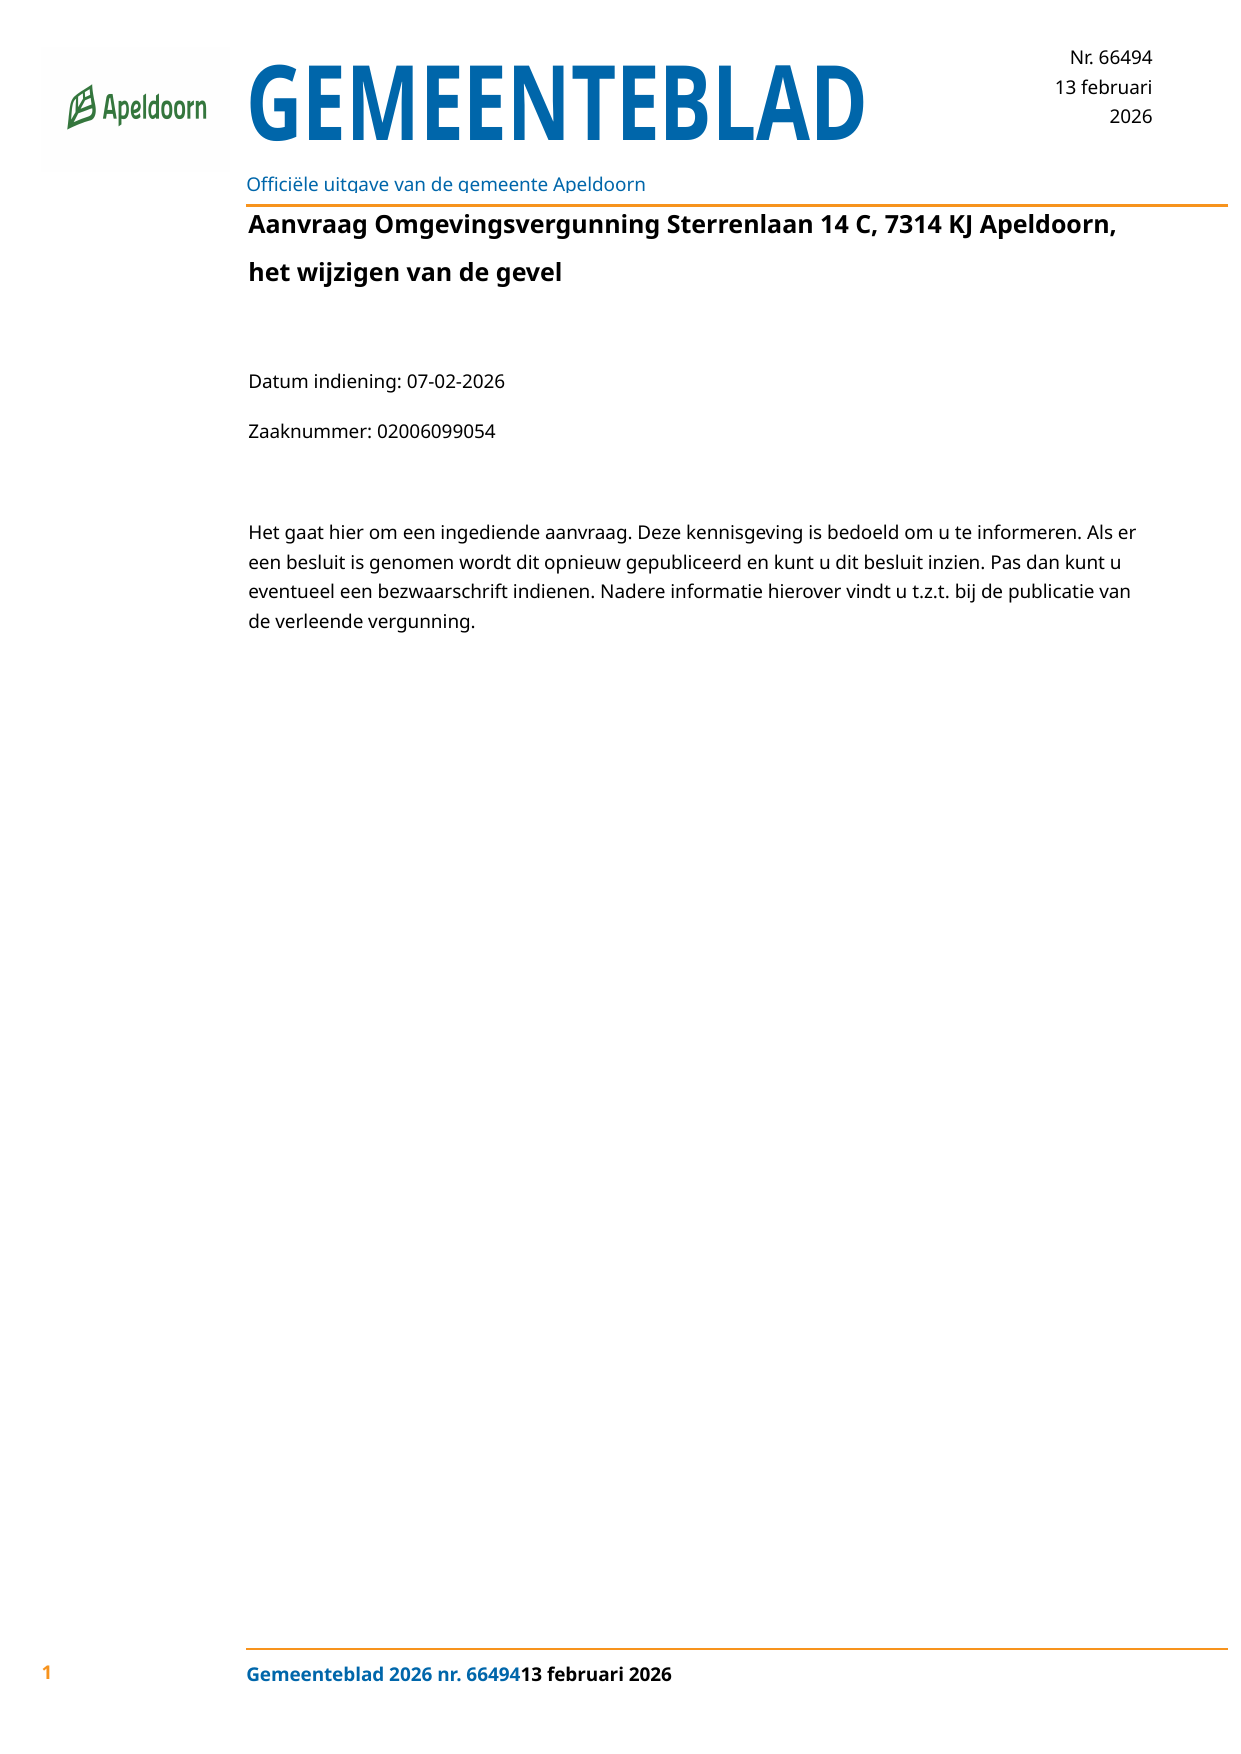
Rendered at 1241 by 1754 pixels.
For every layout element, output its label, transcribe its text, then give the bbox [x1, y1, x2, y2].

text Datum indiening: 07-02-2026 [248, 368, 1152, 394]
text Zaaknummer: 02006099054 [248, 419, 1152, 444]
text Aanvraag Omgevingsvergunning Sterrenlaan 14 C, 7314 KJ Apeldoorn, het wijzigen van de gevel [248, 207, 1152, 288]
picture [41, 47, 231, 172]
text Het gaat hier om een ingediende aanvraag. Deze kennisgeving is bedoeld om u te informeren. Als er een besluit is genomen wordt dit opnieuw gepubliceerd en kunt u dit besluit inzien. Pas dan kunt u eventueel een bezwaarschrift indienen. Nadere informatie hierover vindt u t.z.t. bij de publicatie van de verleende vergunning. [248, 519, 1152, 634]
